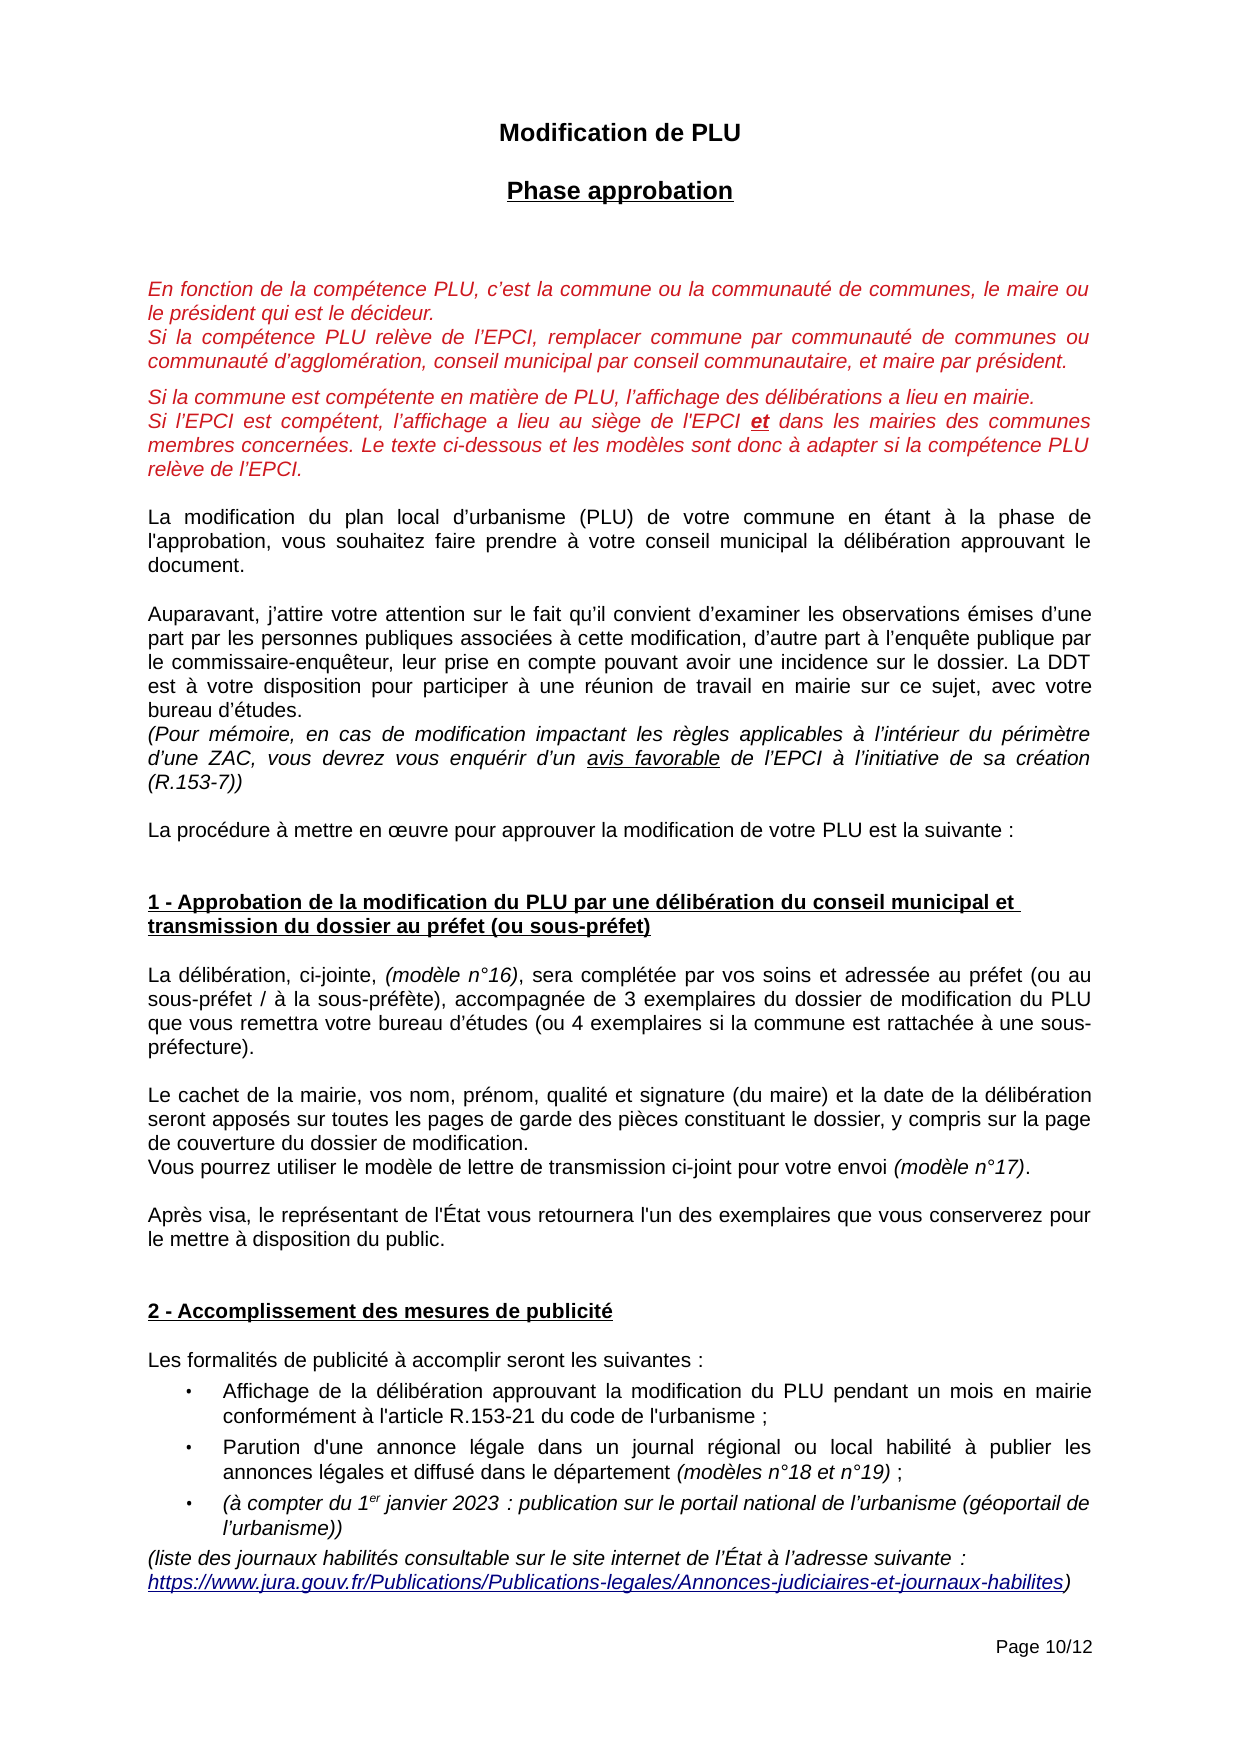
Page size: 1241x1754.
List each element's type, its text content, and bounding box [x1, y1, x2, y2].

text Vous pourrez utiliser le modèle de lettre de transmission ci-joint pour votre envoi (modèle n°17). [148, 1155, 1093, 1179]
text La délibération, ci-jointe, (modèle n°16), sera complétée par vos soins et adressée au préfet (ou au sous-préfet / à la sous-préfète), accompagnée de 3 exemplaires du dossier de modification du PLU que vous remettra votre bureau d’études (ou 4 exemplaires si la commune est rattachée à une sous-préfecture). [148, 962, 1093, 1059]
text Le cachet de la mairie, vos nom, prénom, qualité et signature (du maire) et la date de la délibération seront apposés sur toutes les pages de garde des pièces constituant le dossier, y compris sur la page de couverture du dossier de modification. [148, 1083, 1093, 1155]
text Les formalités de publicité à accomplir seront les suivantes : [148, 1347, 1093, 1372]
list (à compter du 1er janvier 2023 : publication sur le portail national de l’urbanisme (géoportail de l’urbanisme)) [185, 1489, 1093, 1540]
text Phase approbation [148, 176, 1093, 205]
list Affichage de la délibération approuvant la modification du PLU pendant un mois en mairie conformément à l'article R.153-21 du code de l'urbanisme ; [185, 1377, 1093, 1428]
text En fonction de la compétence PLU, c’est la commune ou la communauté de communes, le maire ou le président qui est le décideur. [148, 277, 1093, 325]
text La procédure à mettre en œuvre pour approuver la modification de votre PLU est la suivante : [148, 818, 1093, 842]
text (Pour mémoire, en cas de modification impactant les règles applicables à l’intérieur du périmètre d’une ZAC, vous devrez vous enquérir d’un avis favorable de l’EPCI à l’initiative de sa création (R.153-7)) [148, 722, 1093, 794]
text Auparavant, j’attire votre attention sur le fait qu’il convient d’examiner les observations émises d’une part par les personnes publiques associées à cette modification, d’autre part à l’enquête publique par le commissaire-enquêteur, leur prise en compte pouvant avoir une incidence sur le dossier. La DDT est à votre disposition pour participer à une réunion de travail en mairie sur ce sujet, avec votre bureau d’études. [148, 602, 1093, 722]
text 1 - Approbation de la modification du PLU par une délibération du conseil municipal et transmission du dossier au préfet (ou sous-préfet) [148, 890, 1093, 938]
text La modification du plan local d’urbanisme (PLU) de votre commune en étant à la phase de l'approbation, vous souhaitez faire prendre à votre conseil municipal la délibération approuvant le document. [148, 505, 1093, 577]
text Modification de PLU [148, 118, 1093, 147]
text 2 - Accomplissement des mesures de publicité [148, 1299, 1093, 1323]
text Après visa, le représentant de l'État vous retournera l'un des exemplaires que vous conserverez pour le mettre à disposition du public. [148, 1203, 1093, 1251]
text Si la compétence PLU relève de l’EPCI, remplacer commune par communauté de communes ou communauté d’agglomération, conseil municipal par conseil communautaire, et maire par président. [148, 325, 1093, 373]
list Parution d'une annonce légale dans un journal régional ou local habilité à publier les annonces légales et diffusé dans le département (modèles n°18 et n°19) ; [185, 1433, 1093, 1484]
text (liste des journaux habilités consultable sur le site internet de l’État à l’adresse suivante : https://www.jura.gouv.fr/Publications/Publications-legales/Annonces-judiciaires-et-journaux-habilites) [148, 1546, 1093, 1594]
text Si l’EPCI est compétent, l’affichage a lieu au siège de l'EPCI et dans les mairies des communes membres concernées. Le texte ci-dessous et les modèles sont donc à adapter si la compétence PLU relève de l’EPCI. [148, 409, 1093, 481]
text Si la commune est compétente en matière de PLU, l’affichage des délibérations a lieu en mairie. [148, 385, 1093, 409]
